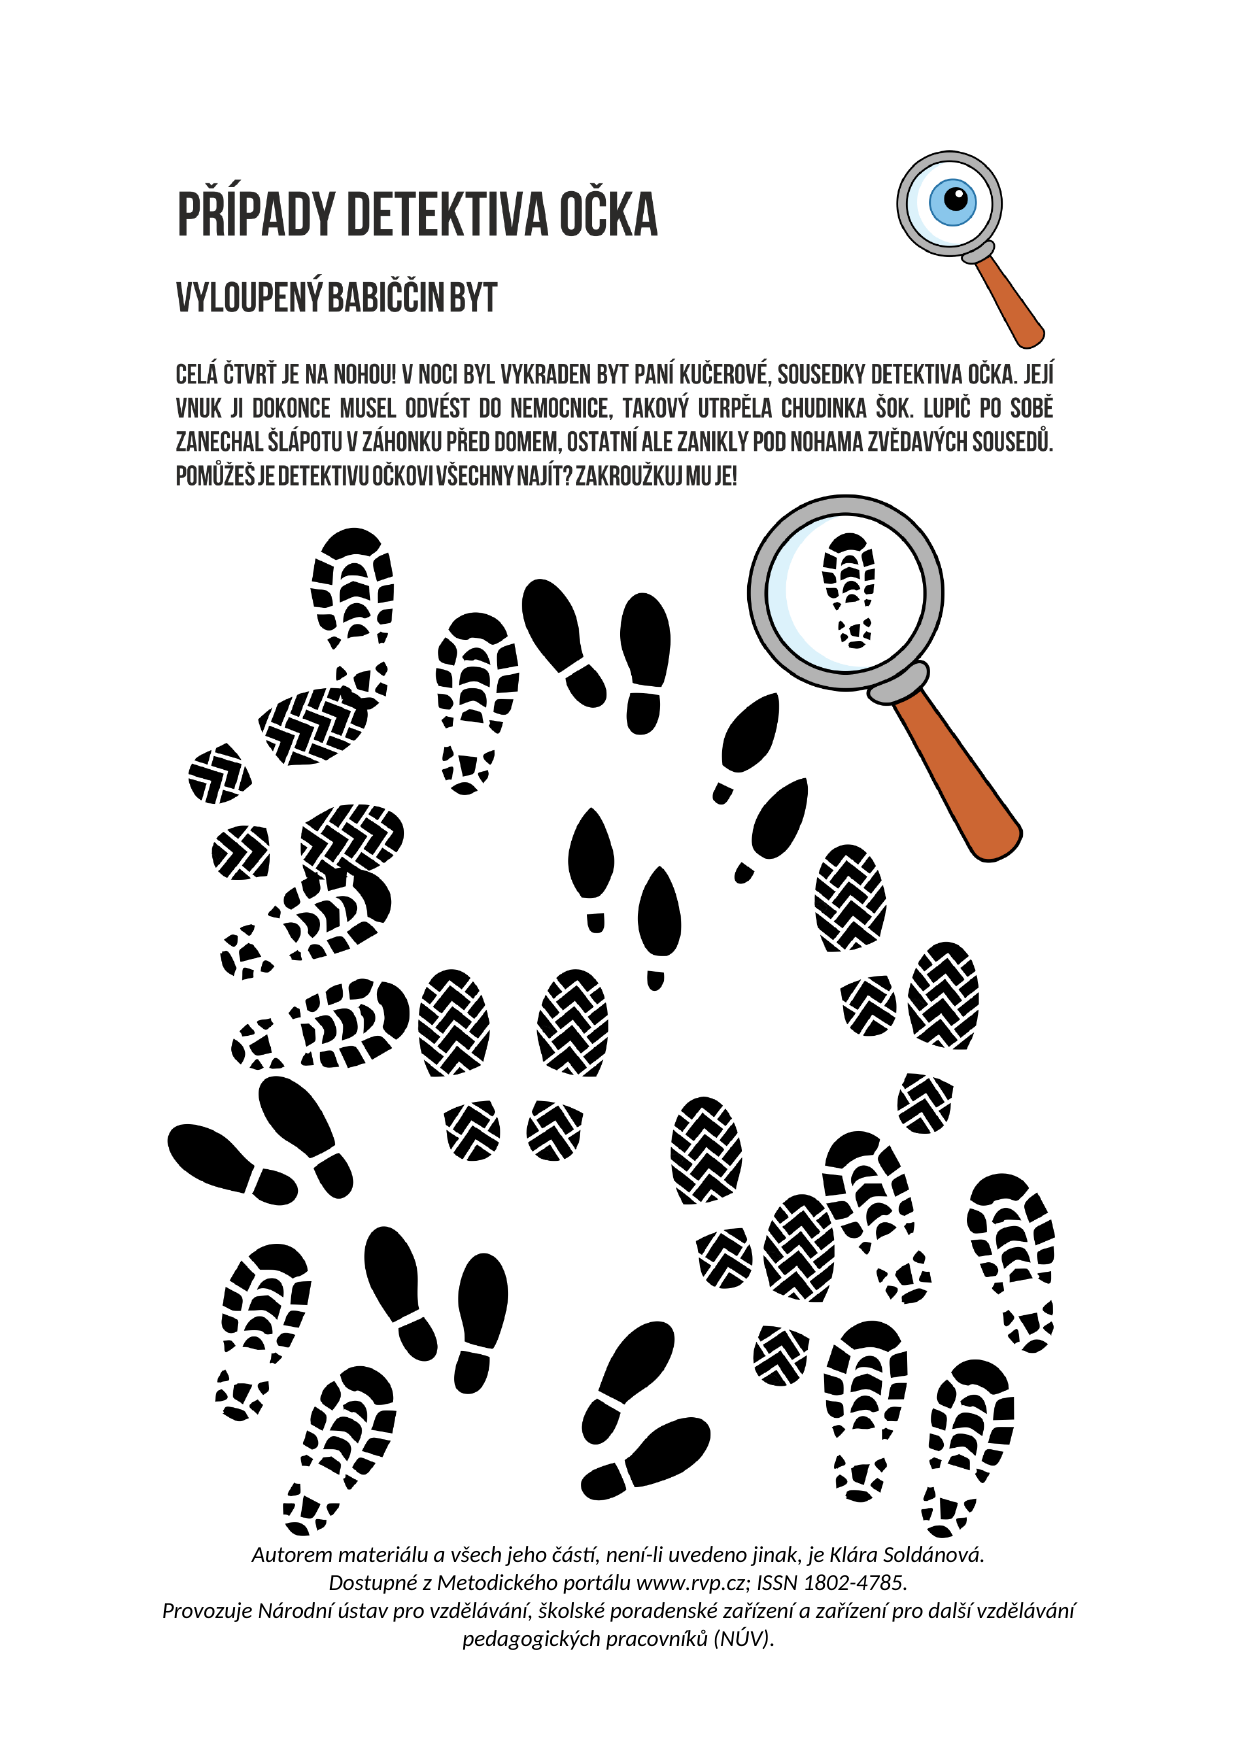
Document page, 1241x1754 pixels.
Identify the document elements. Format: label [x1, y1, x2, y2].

picture [167, 150, 1073, 1538]
